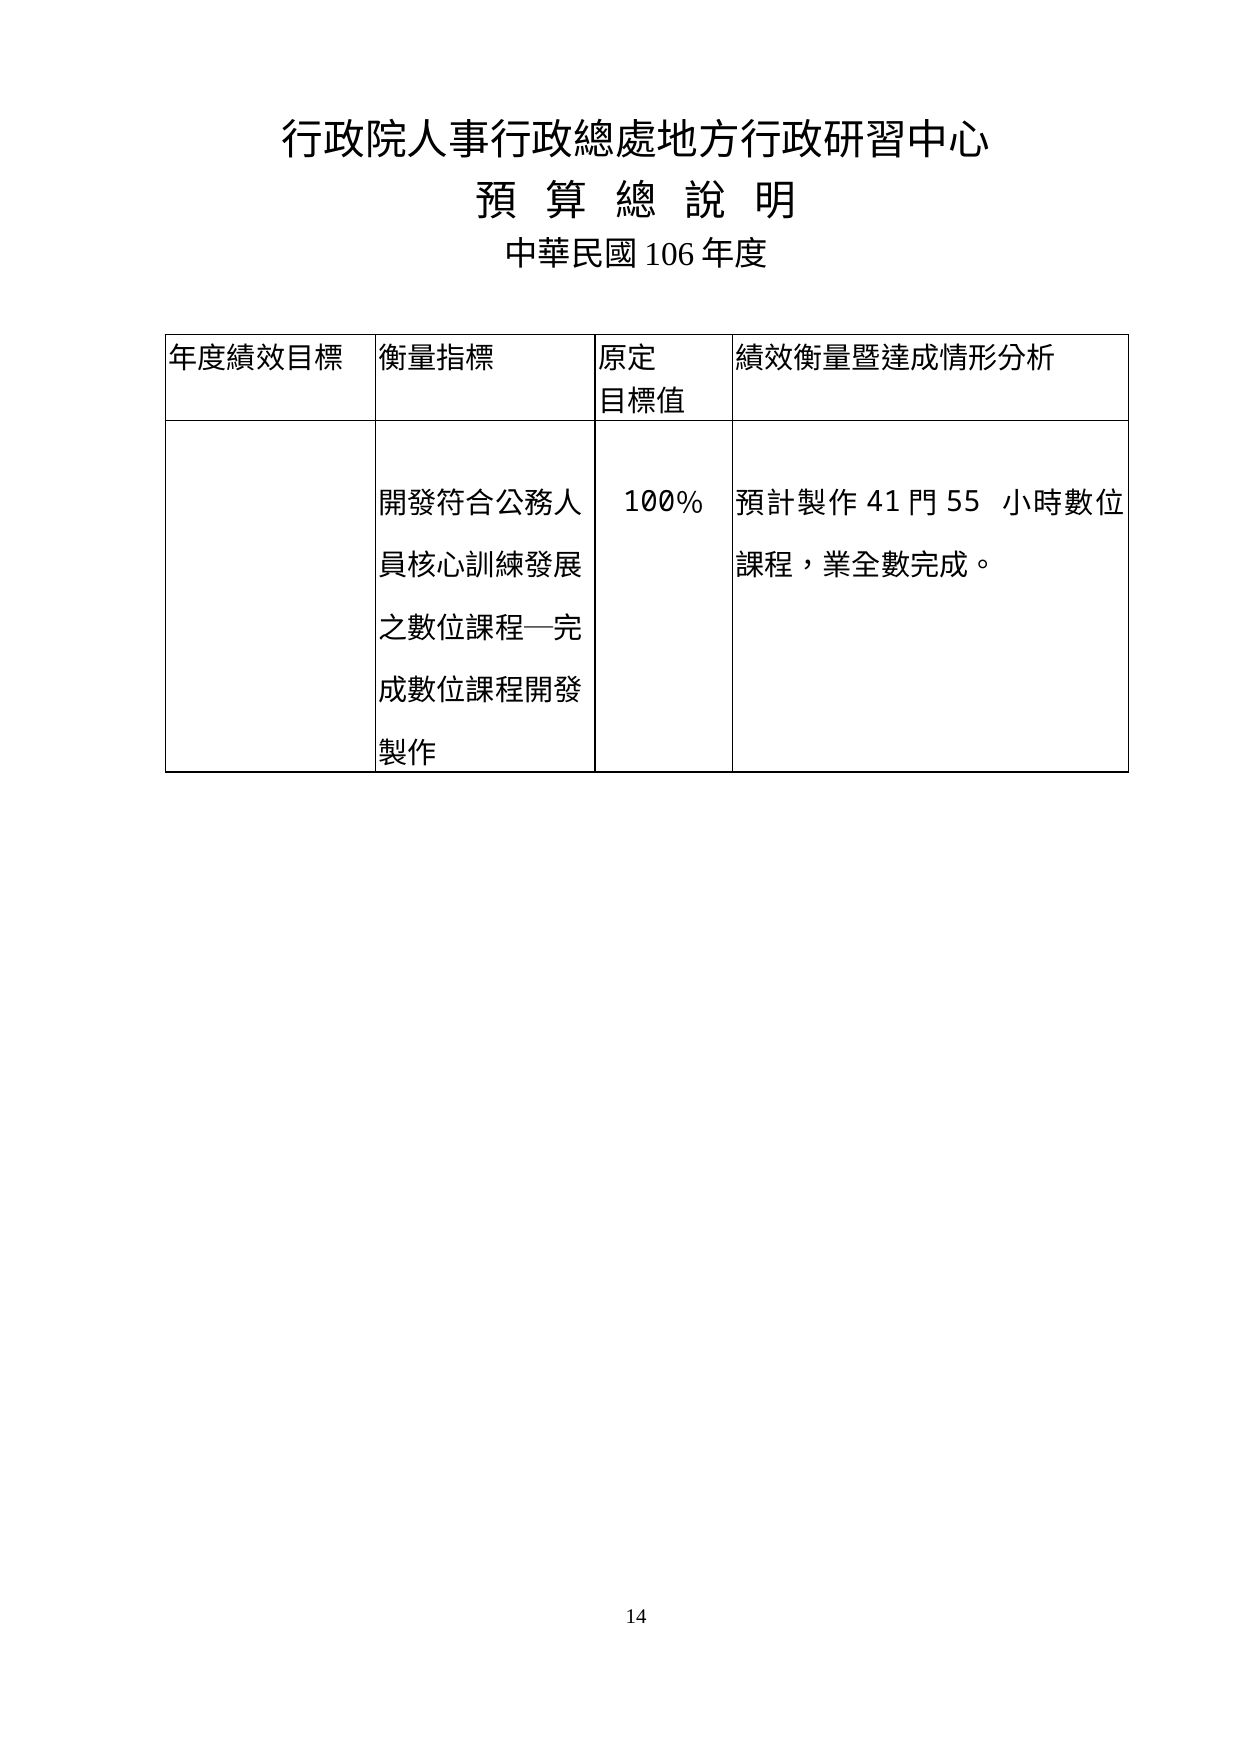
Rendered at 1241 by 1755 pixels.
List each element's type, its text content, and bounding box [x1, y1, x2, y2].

table_cell [166, 421, 375, 771]
table_cell 預計製作41門55 小時數位課程，業全數完成。 [733, 421, 1128, 771]
table_header 績效衡量暨達成情形分析 [733, 335, 1128, 419]
table_header 年度績效目標 [166, 335, 375, 419]
table_cell 100％ [596, 421, 732, 771]
table_cell 開發符合公務人員核心訓練發展之數位課程─完成數位課程開發製作 [376, 421, 594, 771]
table_header 原定 目標值 [596, 335, 732, 419]
table_header 衡量指標 [376, 335, 594, 419]
